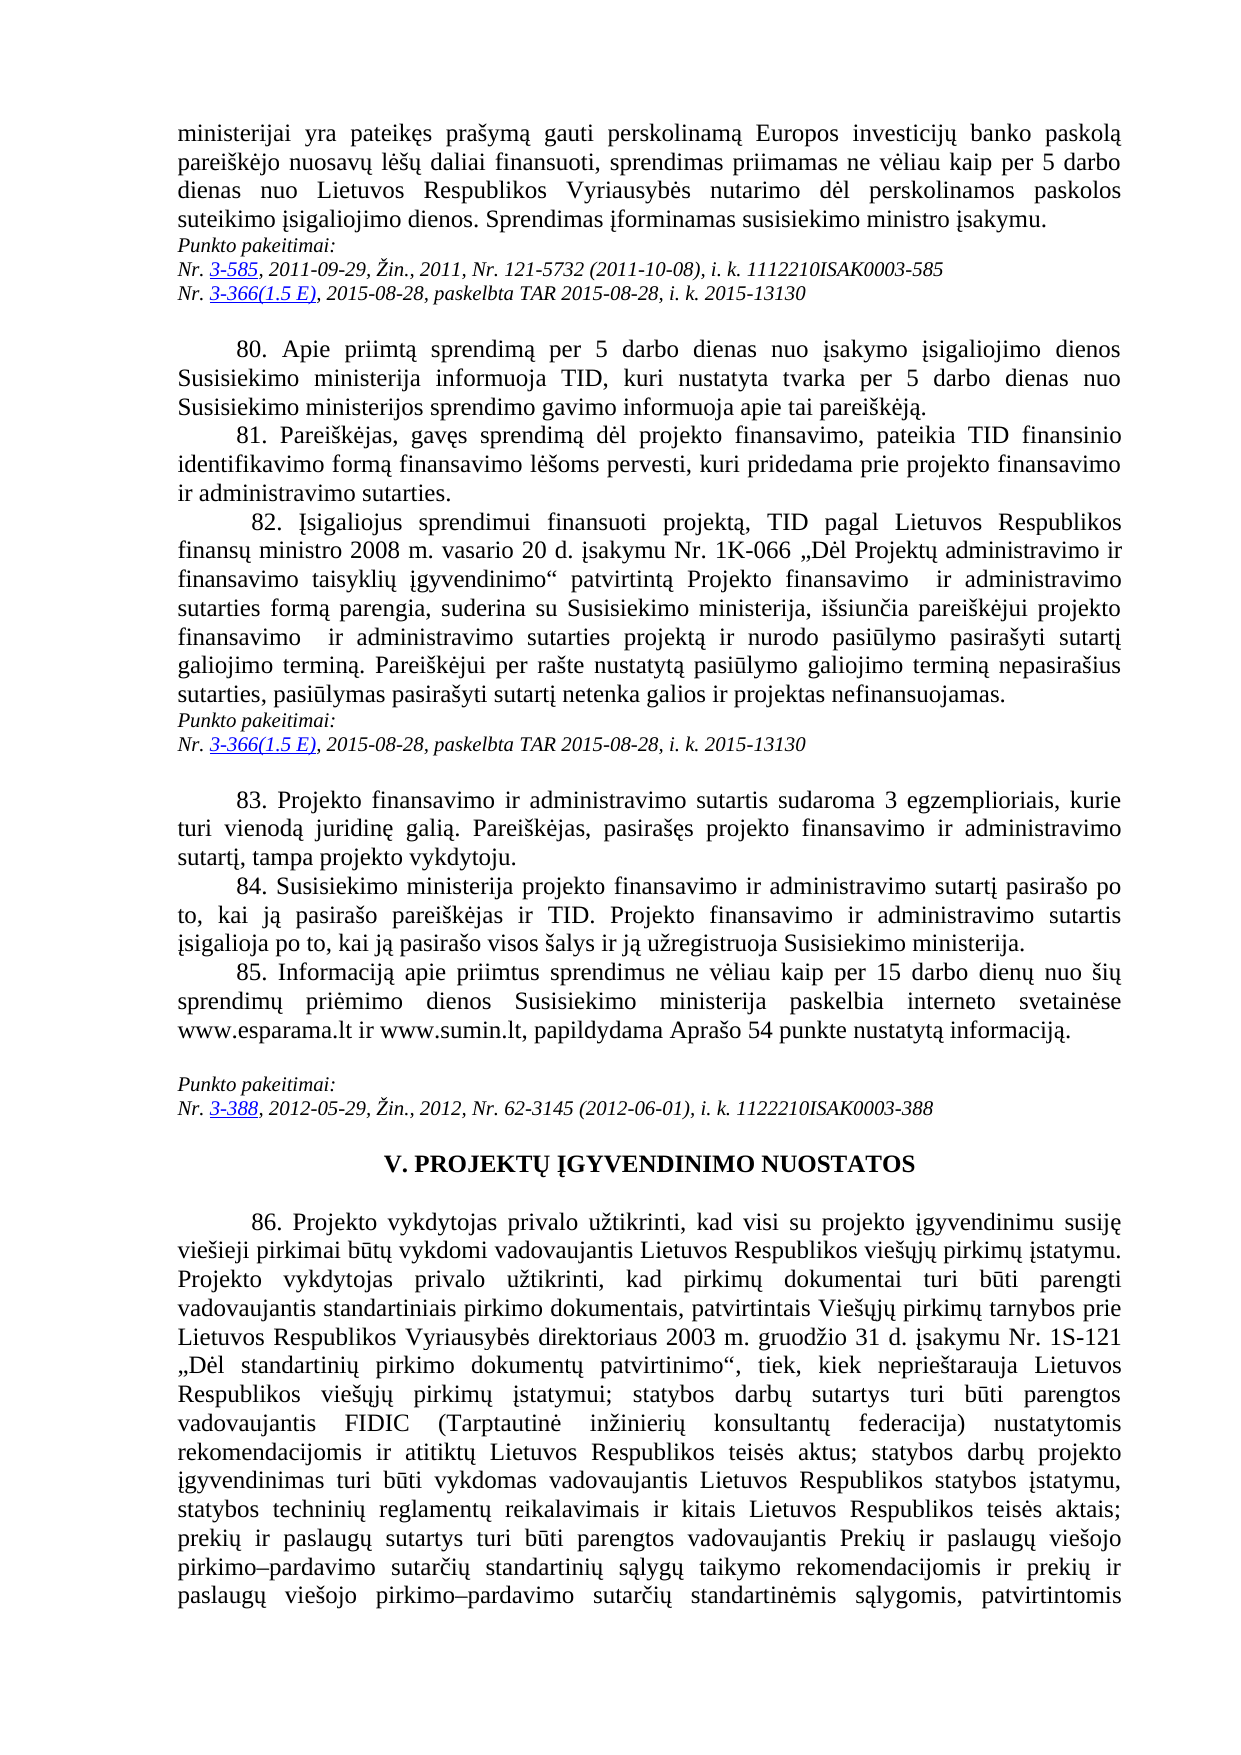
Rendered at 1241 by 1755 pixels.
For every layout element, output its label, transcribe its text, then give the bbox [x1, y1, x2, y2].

text 86. Projekto vykdytojas privalo užtikrinti, kad visi su projekto įgyvendinimu susiję viešieji pirkimai būtų vykdomi vadovaujantis Lietuvos Respublikos viešųjų pirkimų įstatymu. Projekto vykdytojas privalo užtikrinti, kad pirkimų dokumentai turi būti parengti vadovaujantis standartiniais pirkimo dokumentais, patvirtintais Viešųjų pirkimų tarnybos prie Lietuvos Respublikos Vyriausybės direktoriaus 2003 m. gruodžio 31 d. įsakymu Nr. 1S-121 „Dėl standartinių pirkimo dokumentų patvirtinimo“, tiek, kiek neprieštarauja Lietuvos Respublikos viešųjų pirkimų įstatymui; statybos darbų sutartys turi būti parengtos vadovaujantis FIDIC (Tarptautinė inžinierių konsultantų federacija) nustatytomis rekomendacijomis ir atitiktų Lietuvos Respublikos teisės aktus; statybos darbų projekto įgyvendinimas turi būti vykdomas vadovaujantis Lietuvos Respublikos statybos įstatymu, statybos techninių reglamentų reikalavimais ir kitais Lietuvos Respublikos teisės aktais; prekių ir paslaugų sutartys turi būti parengtos vadovaujantis Prekių ir paslaugų viešojo pirkimo–pardavimo sutarčių standartinių sąlygų taikymo rekomendacijomis ir prekių ir paslaugų viešojo pirkimo–pardavimo sutarčių standartinėmis sąlygomis, patvirtintomis [177, 1207, 1122, 1609]
text Nr. 3-366(1.5 E), 2015-08-28, paskelbta TAR 2015-08-28, i. k. 2015-13130 [177, 732, 1122, 756]
text 83. Projekto finansavimo ir administravimo sutartis sudaroma 3 egzemplioriais, kurie turi vienodą juridinę galią. Pareiškėjas, pasirašęs projekto finansavimo ir administravimo sutartį, tampa projekto vykdytoju. [177, 785, 1122, 871]
text Punkto pakeitimai: [177, 1072, 1122, 1096]
text Nr. 3-585, 2011-09-29, Žin., 2011, Nr. 121-5732 (2011-10-08), i. k. 1112210ISAK0003-585 [177, 257, 1122, 281]
text Punkto pakeitimai: [177, 708, 1122, 732]
text 80. Apie priimtą sprendimą per 5 darbo dienas nuo įsakymo įsigaliojimo dienos Susisiekimo ministerija informuoja TID, kuri nustatyta tvarka per 5 darbo dienas nuo Susisiekimo ministerijos sprendimo gavimo informuoja apie tai pareiškėją. [177, 334, 1122, 420]
text V. PROJEKTŲ ĮGYVENDINIMO NUOSTATOS [177, 1149, 1122, 1178]
text 81. Pareiškėjas, gavęs sprendimą dėl projekto finansavimo, pateikia TID finansinio identifikavimo formą finansavimo lėšoms pervesti, kuri pridedama prie projekto finansavimo ir administravimo sutarties. [177, 420, 1122, 507]
text 82. Įsigaliojus sprendimui finansuoti projektą, TID pagal Lietuvos Respublikos finansų ministro 2008 m. vasario 20 d. įsakymu Nr. 1K-066 „Dėl Projektų administravimo ir finansavimo taisyklių įgyvendinimo“ patvirtintą Projekto finansavimo ir administravimo sutarties formą parengia, suderina su Susisiekimo ministerija, išsiunčia pareiškėjui projekto finansavimo ir administravimo sutarties projektą ir nurodo pasiūlymo pasirašyti sutartį galiojimo terminą. Pareiškėjui per rašte nustatytą pasiūlymo galiojimo terminą nepasirašius sutarties, pasiūlymas pasirašyti sutartį netenka galios ir projektas nefinansuojamas. [177, 507, 1122, 708]
text Nr. 3-388, 2012-05-29, Žin., 2012, Nr. 62-3145 (2012-06-01), i. k. 1122210ISAK0003-388 [177, 1096, 1122, 1120]
text 85. Informaciją apie priimtus sprendimus ne vėliau kaip per 15 darbo dienų nuo šių sprendimų priėmimo dienos Susisiekimo ministerija paskelbia interneto svetainėse www.esparama.lt ir www.sumin.lt, papildydama Aprašo 54 punkte nustatytą informaciją. [177, 957, 1122, 1043]
text Punkto pakeitimai: [177, 233, 1122, 257]
text ministerijai yra pateikęs prašymą gauti perskolinamą Europos investicijų banko paskolą pareiškėjo nuosavų lėšų daliai finansuoti, sprendimas priimamas ne vėliau kaip per 5 darbo dienas nuo Lietuvos Respublikos Vyriausybės nutarimo dėl perskolinamos paskolos suteikimo įsigaliojimo dienos. Sprendimas įforminamas susisiekimo ministro įsakymu. [177, 118, 1122, 233]
text Nr. 3-366(1.5 E), 2015-08-28, paskelbta TAR 2015-08-28, i. k. 2015-13130 [177, 281, 1122, 305]
text 84. Susisiekimo ministerija projekto finansavimo ir administravimo sutartį pasirašo po to, kai ją pasirašo pareiškėjas ir TID. Projekto finansavimo ir administravimo sutartis įsigalioja po to, kai ją pasirašo visos šalys ir ją užregistruoja Susisiekimo ministerija. [177, 871, 1122, 957]
